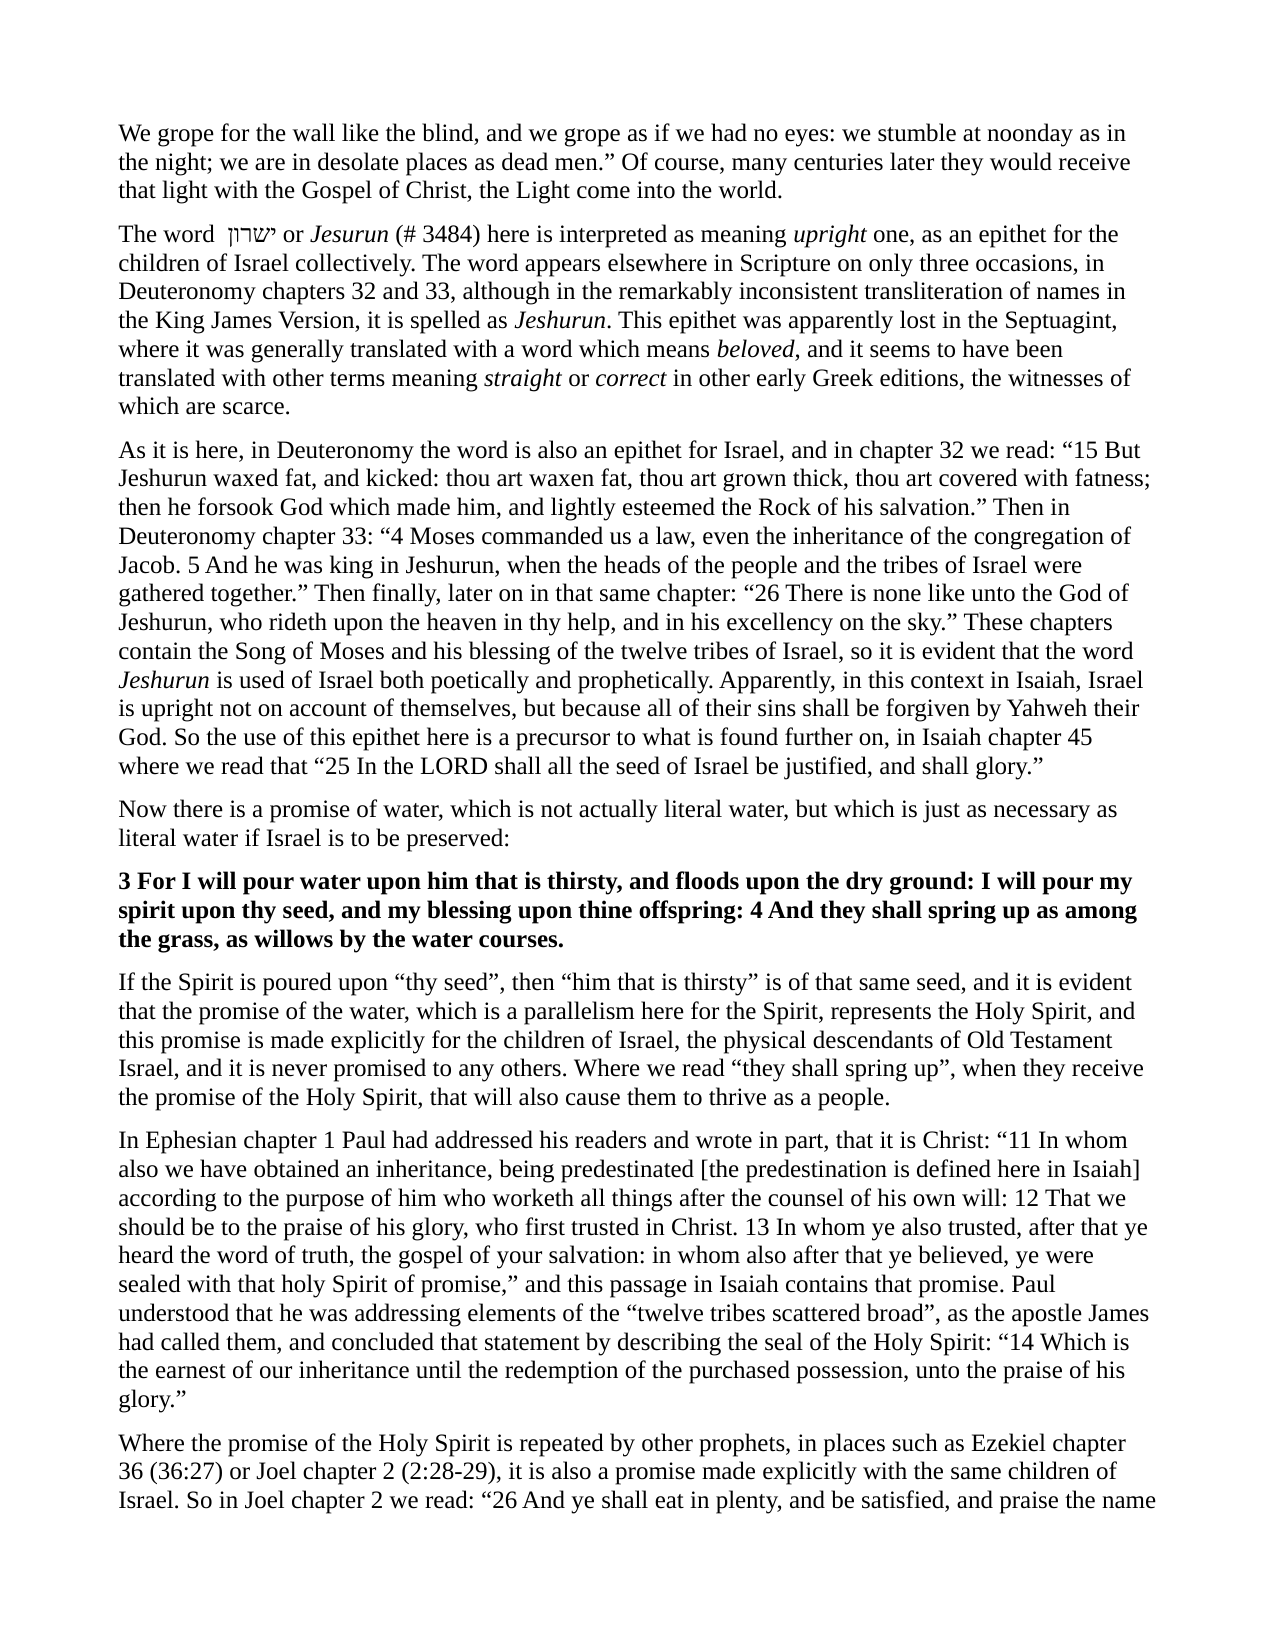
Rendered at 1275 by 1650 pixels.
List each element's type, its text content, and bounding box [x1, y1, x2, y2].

text We grope for the wall like the blind, and we grope as if we had no eyes: we stumble at noonday as in the night; we are in desolate places as dead men.” Of course, many centuries later they would receive that light with the Gospel of Christ, the Light come into the world. [118, 118, 1157, 204]
text As it is here, in Deuteronomy the word is also an epithet for Israel, and in chapter 32 we read: “15 But Jeshurun waxed fat, and kicked: thou art waxen fat, thou art grown thick, thou art covered with fatness; then he forsook God which made him, and lightly esteemed the Rock of his salvation.” Then in Deuteronomy chapter 33: “4 Moses commanded us a law, even the inheritance of the congregation of Jacob. 5 And he was king in Jeshurun, when the heads of the people and the tribes of Israel were gathered together.” Then finally, later on in that same chapter: “26 There is none like unto the God of Jeshurun, who rideth upon the heaven in thy help, and in his excellency on the sky.” These chapters contain the Song of Moses and his blessing of the twelve tribes of Israel, so it is evident that the word Jeshurun is used of Israel both poetically and prophetically. Apparently, in this context in Isaiah, Israel is upright not on account of themselves, but because all of their sins shall be forgiven by Yahweh their God. So the use of this epithet here is a precursor to what is found further on, in Isaiah chapter 45 where we read that “25 In the LORD shall all the seed of Israel be justified, and shall glory.” [118, 435, 1157, 780]
text The word ישרון or Jesurun (# 3484) here is interpreted as meaning upright one, as an epithet for the children of Israel collectively. The word appears elsewhere in Scripture on only three occasions, in Deuteronomy chapters 32 and 33, although in the remarkably inconsistent transliteration of names in the King James Version, it is spelled as Jeshurun. This epithet was apparently lost in the Septuagint, where it was generally translated with a word which means beloved, and it seems to have been translated with other terms meaning straight or correct in other early Greek editions, the witnesses of which are scarce. [118, 219, 1157, 420]
text Now there is a promise of water, which is not actually literal water, but which is just as necessary as literal water if Israel is to be preserved: [118, 794, 1157, 852]
text In Ephesian chapter 1 Paul had addressed his readers and wrote in part, that it is Christ: “11 In whom also we have obtained an inheritance, being predestinated [the predestination is defined here in Isaiah] according to the purpose of him who worketh all things after the counsel of his own will: 12 That we should be to the praise of his glory, who first trusted in Christ. 13 In whom ye also trusted, after that ye heard the word of truth, the gospel of your salvation: in whom also after that ye believed, ye were sealed with that holy Spirit of promise,” and this passage in Isaiah contains that promise. Paul understood that he was addressing elements of the “twelve tribes scattered broad”, as the apostle James had called them, and concluded that statement by describing the seal of the Holy Spirit: “14 Which is the earnest of our inheritance until the redemption of the purchased possession, unto the praise of his glory.” [118, 1126, 1157, 1413]
text If the Spirit is poured upon “thy seed”, then “him that is thirsty” is of that same seed, and it is evident that the promise of the water, which is a parallelism here for the Spirit, represents the Holy Spirit, and this promise is made explicitly for the children of Israel, the physical descendants of Old Testament Israel, and it is never promised to any others. Where we read “they shall spring up”, when they receive the promise of the Holy Spirit, that will also cause them to thrive as a people. [118, 967, 1157, 1111]
text 3 For I will pour water upon him that is thirsty, and floods upon the dry ground: I will pour my spirit upon thy seed, and my blessing upon thine offspring: 4 And they shall spring up as among the grass, as willows by the water courses. [118, 866, 1157, 953]
text Where the promise of the Holy Spirit is repeated by other prophets, in places such as Ezekiel chapter 36 (36:27) or Joel chapter 2 (2:28-29), it is also a promise made explicitly with the same children of Israel. So in Joel chapter 2 we read: “26 And ye shall eat in plenty, and be satisfied, and praise the name [118, 1428, 1157, 1514]
